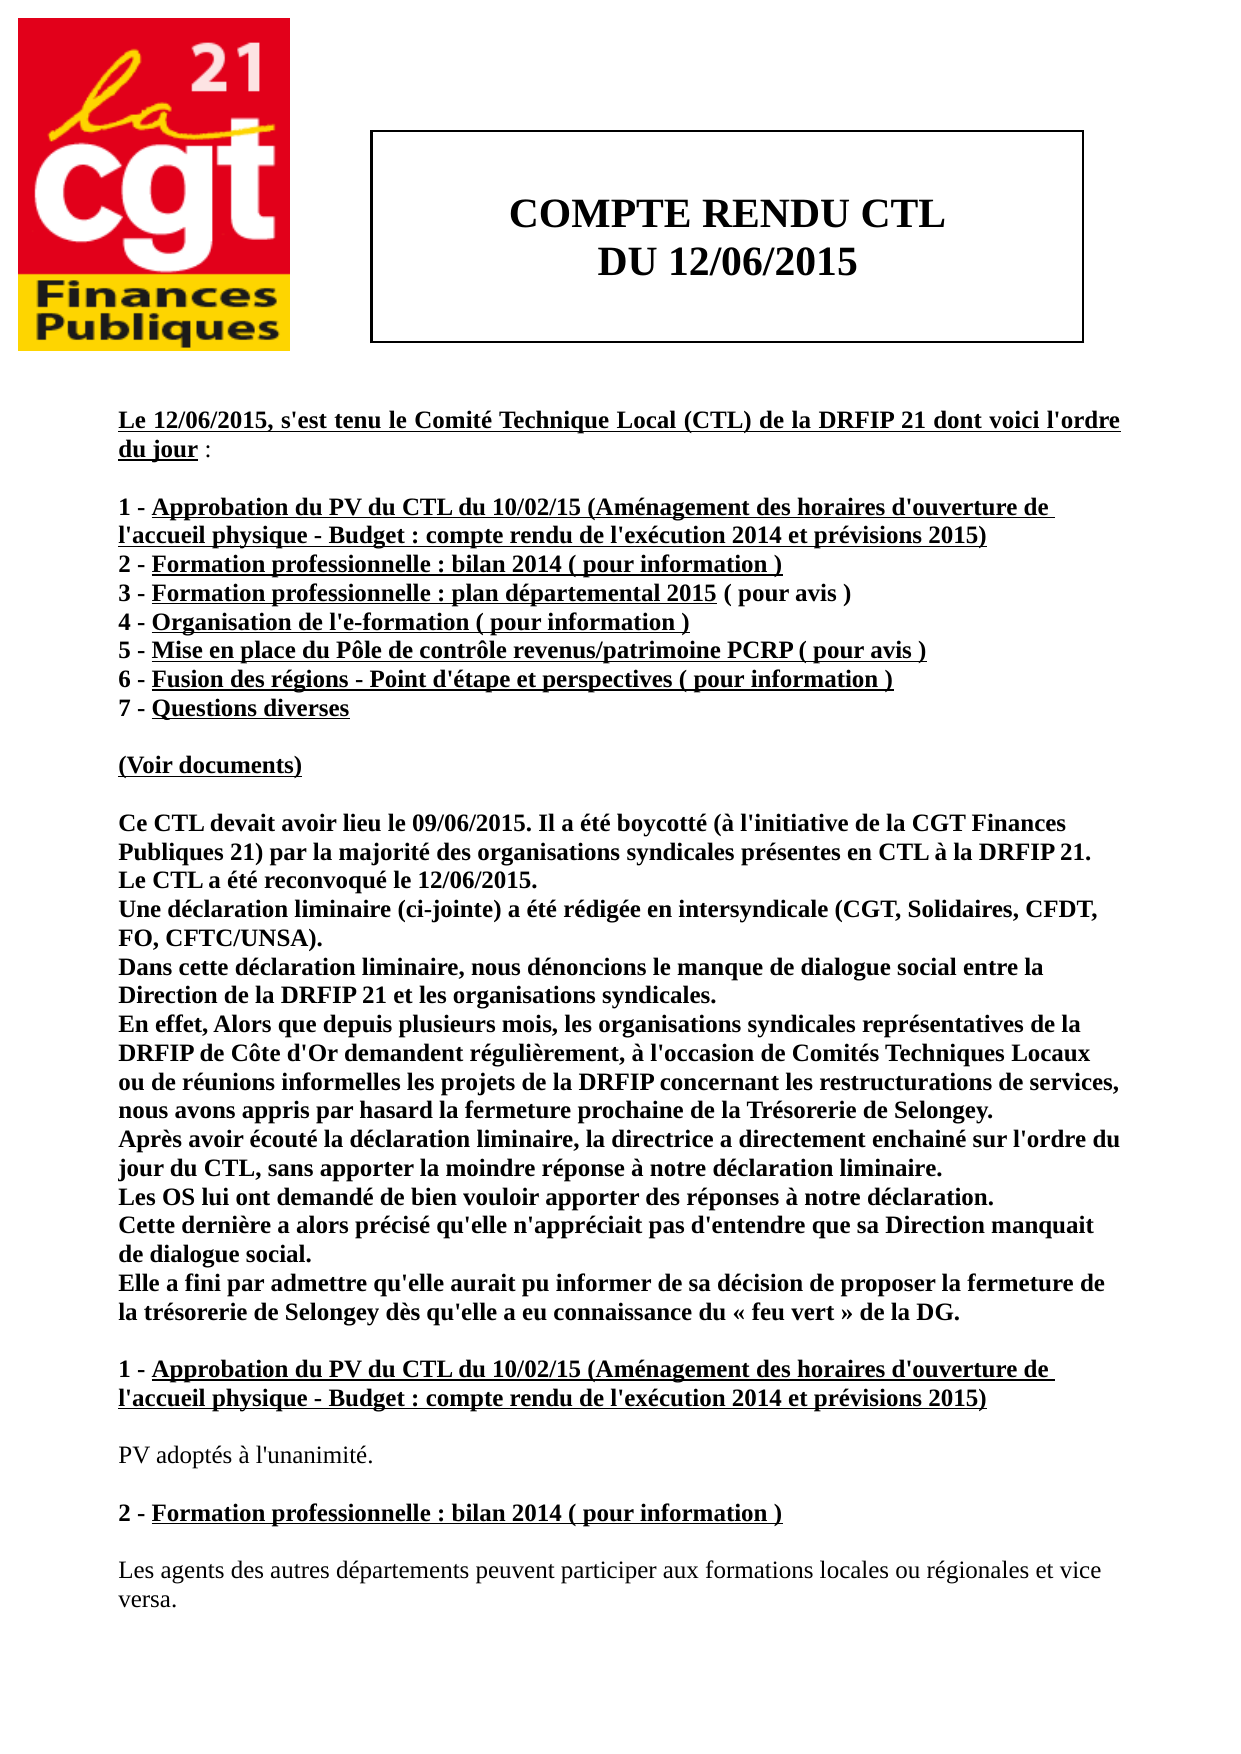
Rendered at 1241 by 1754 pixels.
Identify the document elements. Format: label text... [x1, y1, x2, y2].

text Les OS lui ont demandé de bien vouloir apporter des réponses à notre déclaration. [118, 1182, 1122, 1211]
text Le CTL a été reconvoqué le 12/06/2015. [118, 866, 1122, 894]
text 1 - Approbation du PV du CTL du 10/02/15 (Aménagement des horaires d'ouverture de l'accueil physique - Budget : compte rendu de l'exécution 2014 et prévisions 2015) 2 - Formation professionnelle : bilan 2014 ( pour information ) 3 - Formation professionnelle : plan départemental 2015 ( pour avis ) 4 - Organisation de l'e-formation ( pour information ) 5 - Mise en place du Pôle de contrôle revenus/patrimoine PCRP ( pour avis ) 6 - Fusion des régions - Point d'étape et perspectives ( pour information ) 7 - Questions diverses [118, 492, 1122, 722]
picture [18, 18, 290, 351]
text Le 12/06/2015, s'est tenu le Comité Technique Local (CTL) de la DRFIP 21 dont voici l'ordre du jour : [118, 406, 1122, 463]
text Une déclaration liminaire (ci-jointe) a été rédigée en intersyndicale (CGT, Solidaires, CFDT, FO, CFTC/UNSA). [118, 894, 1122, 952]
text (Voir documents) [118, 751, 1122, 779]
text En effet, Alors que depuis plusieurs mois, les organisations syndicales représentatives de la DRFIP de Côte d'Or demandent régulièrement, à l'occasion de Comités Techniques Locaux ou de réunions informelles les projets de la DRFIP concernant les restructurations de services, nous avons appris par hasard la fermeture prochaine de la Trésorerie de Selongey. [118, 1009, 1122, 1124]
text COMPTE RENDU CTL [381, 189, 1073, 237]
text Cette dernière a alors précisé qu'elle n'appréciait pas d'entendre que sa Direction manquait de dialogue social. [118, 1211, 1122, 1268]
text Elle a fini par admettre qu'elle aurait pu informer de sa décision de proposer la fermeture de la trésorerie de Selongey dès qu'elle a eu connaissance du « feu vert » de la DG. [118, 1268, 1122, 1326]
text PV adoptés à l'unanimité. [118, 1441, 1122, 1469]
text Les agents des autres départements peuvent participer aux formations locales ou régionales et vice versa. [118, 1556, 1122, 1613]
text Dans cette déclaration liminaire, nous dénoncions le manque de dialogue social entre la Direction de la DRFIP 21 et les organisations syndicales. [118, 952, 1122, 1009]
text 1 - Approbation du PV du CTL du 10/02/15 (Aménagement des horaires d'ouverture de l'accueil physique - Budget : compte rendu de l'exécution 2014 et prévisions 2015) [118, 1354, 1122, 1412]
text 2 - Formation professionnelle : bilan 2014 ( pour information ) [118, 1498, 1122, 1527]
text Ce CTL devait avoir lieu le 09/06/2015. Il a été boycotté (à l'initiative de la CGT Finances Publiques 21) par la majorité des organisations syndicales présentes en CTL à la DRFIP 21. [118, 808, 1122, 866]
text DU 12/06/2015 [381, 237, 1073, 332]
text Après avoir écouté la déclaration liminaire, la directrice a directement enchainé sur l'ordre du jour du CTL, sans apporter la moindre réponse à notre déclaration liminaire. [118, 1124, 1122, 1182]
